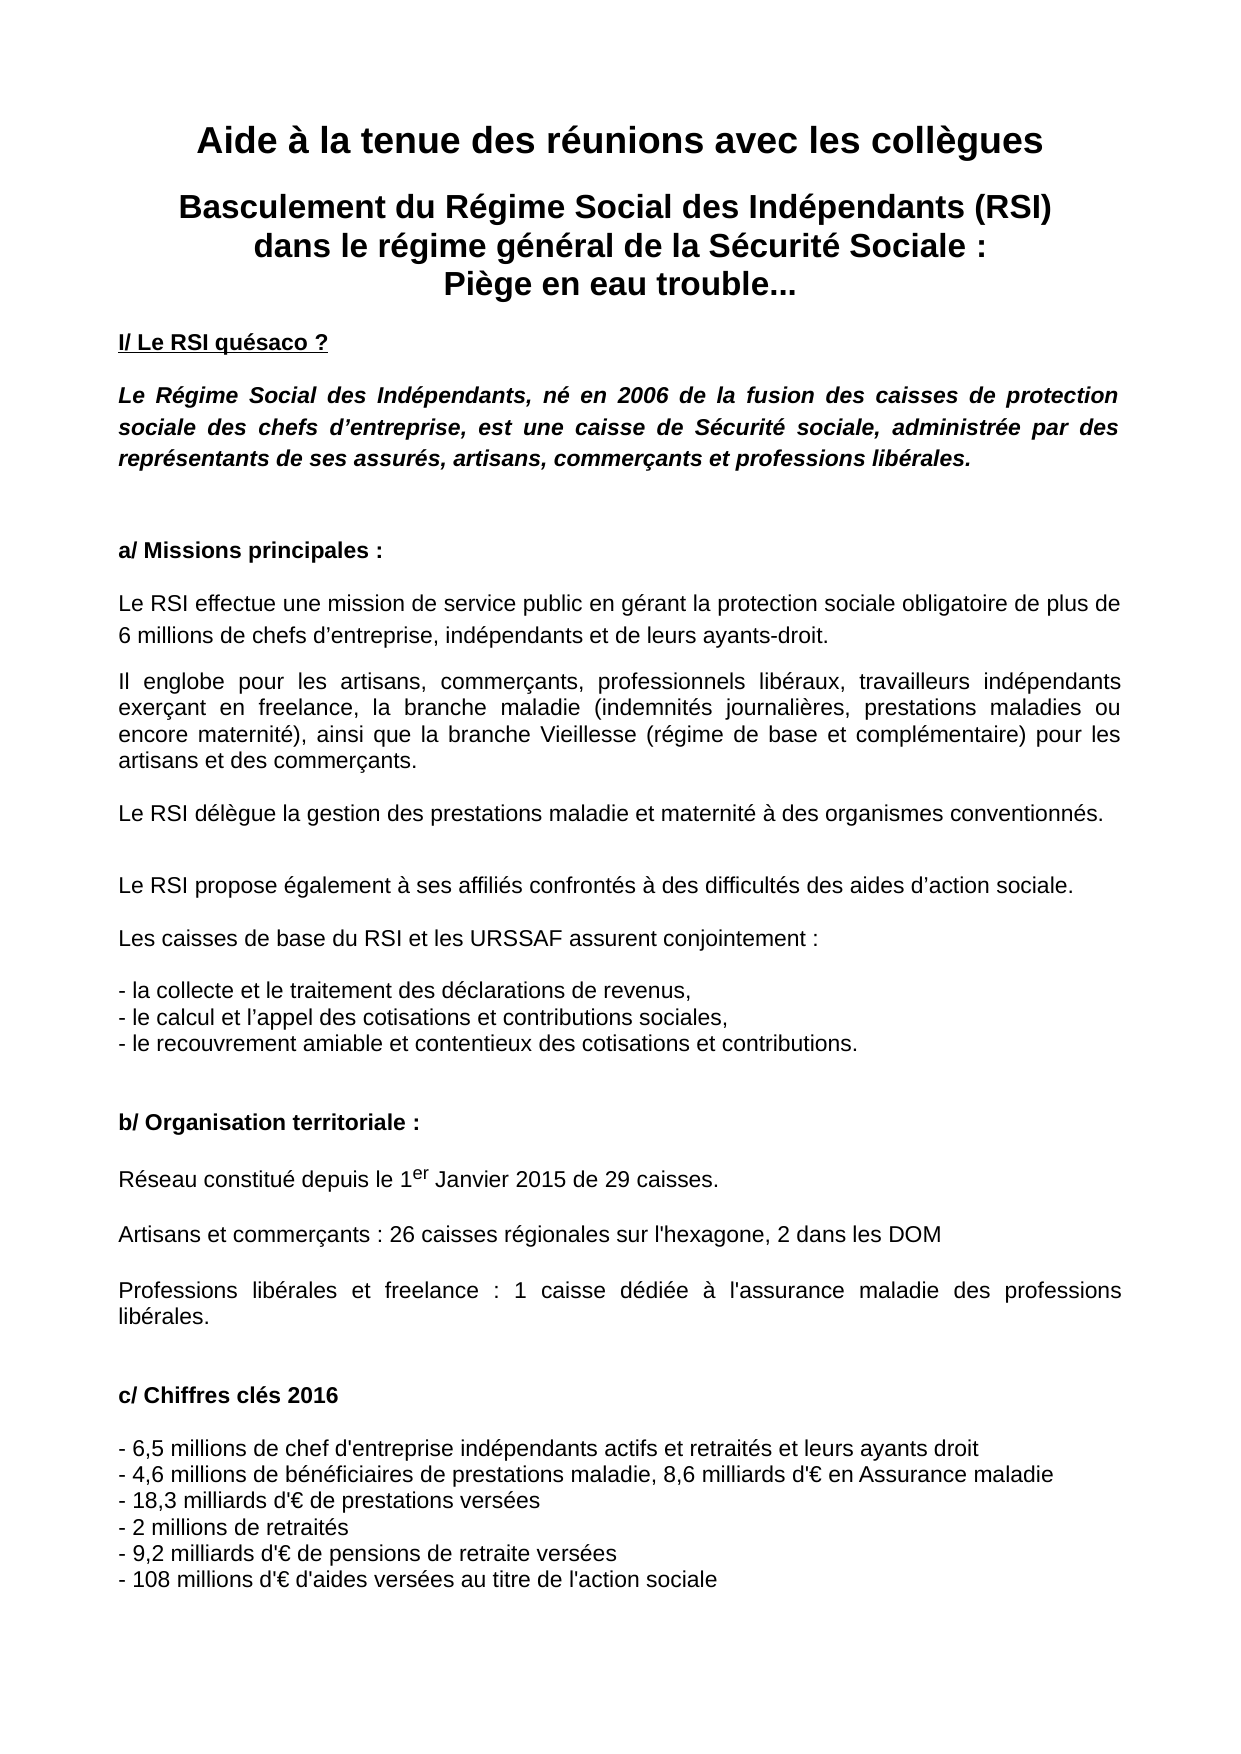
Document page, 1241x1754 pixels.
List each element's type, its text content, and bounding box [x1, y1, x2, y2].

text Les caisses de base du RSI et les URSSAF assurent conjointement : [118, 925, 1122, 951]
text - le calcul et l’appel des cotisations et contributions sociales, [118, 1004, 1122, 1030]
text Le RSI effectue une mission de service public en gérant la protection sociale obligatoire de plus de 6 millions de chefs d’entreprise, indépendants et de leurs ayants-droit. [118, 590, 1122, 648]
text - le recouvrement amiable et contentieux des cotisations et contributions. [118, 1030, 1122, 1057]
text - 2 millions de retraités - 9,2 milliards d'€ de pensions de retraite versées [118, 1514, 1122, 1566]
text Il englobe pour les artisans, commerçants, professionnels libéraux, travailleurs indépendants exerçant en freelance, la branche maladie (indemnités journalières, prestations maladies ou encore maternité), ainsi que la branche Vieillesse (régime de base et complémentaire) pour les artisans et des commerçants. [118, 668, 1122, 773]
text b/ Organisation territoriale : [118, 1109, 1122, 1136]
text I/ Le RSI quésaco ? [118, 329, 1122, 356]
text - 6,5 millions de chef d'entreprise indépendants actifs et retraités et leurs ayants droit [118, 1435, 1122, 1461]
text Basculement du Régime Social des Indépendants (RSI) [118, 188, 1122, 226]
text dans le régime général de la Sécurité Sociale : [118, 226, 1122, 264]
text Le Régime Social des Indépendants, né en 2006 de la fusion des caisses de protection sociale des chefs d’entreprise, est une caisse de Sécurité sociale, administrée par des représentants de ses assurés, artisans, commerçants et professions libérales. [118, 382, 1122, 471]
text - la collecte et le traitement des déclarations de revenus, [118, 977, 1122, 1004]
text Le RSI délègue la gestion des prestations maladie et maternité à des organismes conventionnés. [118, 799, 1122, 826]
text Réseau constitué depuis le 1er Janvier 2015 de 29 caisses. [118, 1162, 1122, 1193]
text - 4,6 millions de bénéficiaires de prestations maladie, 8,6 milliards d'€ en Assurance maladie [118, 1461, 1122, 1487]
text Piège en eau trouble... [118, 264, 1122, 303]
text Aide à la tenue des réunions avec les collègues [118, 118, 1122, 161]
text Artisans et commerçants : 26 caisses régionales sur l'hexagone, 2 dans les DOM [118, 1221, 1122, 1248]
text a/ Missions principales : [118, 537, 1122, 564]
text Le RSI propose également à ses affiliés confrontés à des difficultés des aides d’action sociale. [118, 872, 1122, 898]
text - 18,3 milliards d'€ de prestations versées [118, 1487, 1122, 1514]
text Professions libérales et freelance : 1 caisse dédiée à l'assurance maladie des professions libérales. [118, 1277, 1122, 1329]
text c/ Chiffres clés 2016 [118, 1382, 1122, 1408]
text - 108 millions d'€ d'aides versées au titre de l'action sociale [118, 1566, 1122, 1593]
